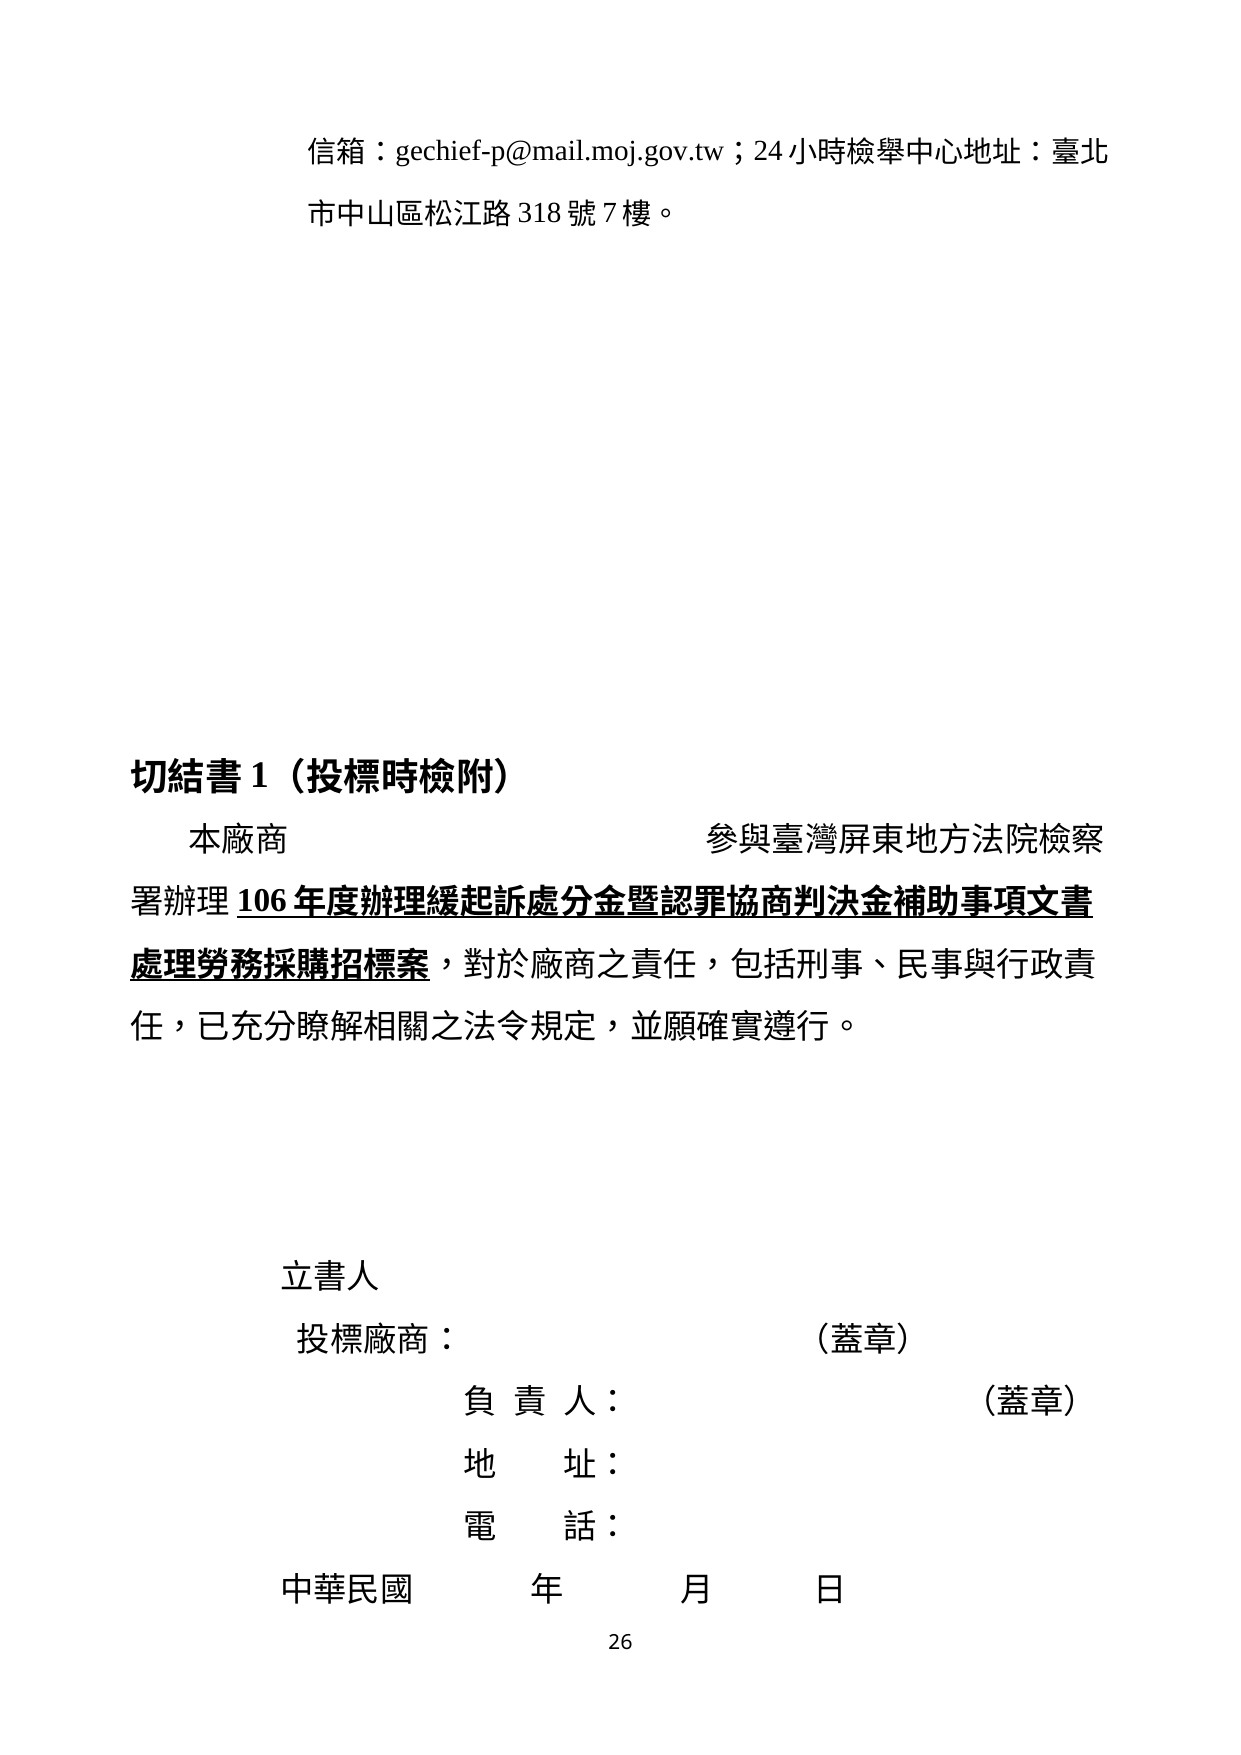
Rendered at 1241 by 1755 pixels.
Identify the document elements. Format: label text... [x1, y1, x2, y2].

text 地 址： [130, 1420, 1110, 1483]
text 電 話： [130, 1483, 1110, 1545]
text 立書人 [130, 1233, 1110, 1295]
text 切結書1（投標時檢附） [130, 733, 1110, 795]
text 本廠商 參與臺灣屏東地方法院檢察署辦理106年度辦理緩起訴處分金暨認罪協商判決金補助事項文書處理勞務採購招標案，對於廠商之責任，包括刑事、民事與行政責任，已充分瞭解相關之法令規定，並願確實遵行。 [130, 795, 1110, 1045]
list 信箱：gechief-p@mail.moj.gov.tw；24小時檢舉中心地址：臺北市中山區松江路318號7樓。 [130, 108, 1110, 233]
text 投標廠商： （蓋章） [130, 1295, 1110, 1358]
text 中華民國 年 月 日 [130, 1545, 1110, 1608]
text 負 責 人： （蓋章） [130, 1358, 1110, 1420]
